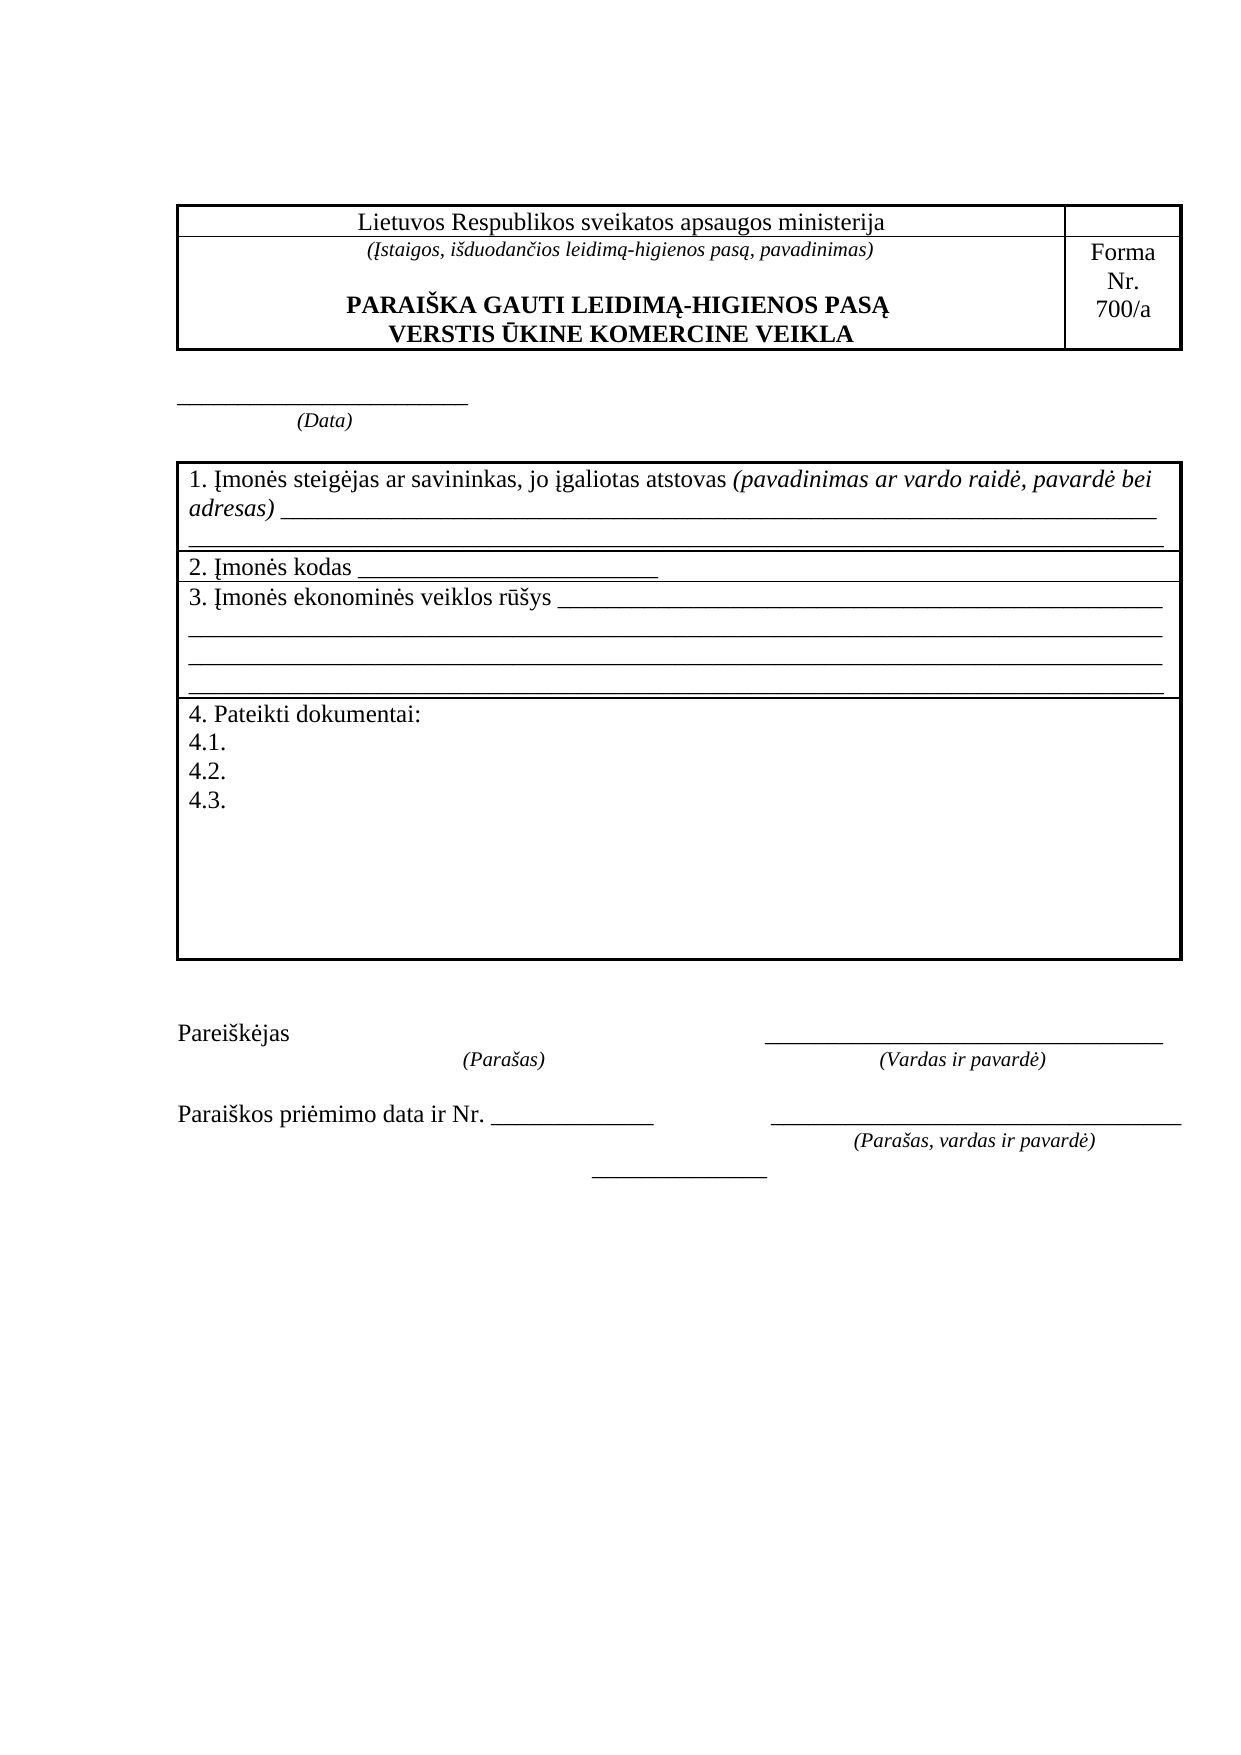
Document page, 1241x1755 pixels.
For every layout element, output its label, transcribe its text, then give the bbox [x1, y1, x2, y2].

text (Data) [177, 408, 1181, 432]
text (Parašas) (Vardas ir pavardė) [177, 1047, 1181, 1071]
table_cell 3. Įmonės ekonominės veiklos rūšys ______________________________________________________________________________ [179, 582, 1179, 697]
table_cell 4.3. [179, 785, 1179, 814]
table_cell (Įstaigos, išduodančios leidimą-higienos pasą, pavadinimas) PARAIŠKA GAUTI LEIDIMĄ-HIGIENOS PASĄ VERSTIS ŪKINE KOMERCINE VEIKLA [179, 237, 1064, 347]
table_cell 4.1. [179, 728, 1179, 756]
text ______________ [177, 1152, 1181, 1181]
table_header 1. Įmonės steigėjas ar savininkas, jo įgaliotas atstovas (pavadinimas ar vardo raidė, pavardė bei adresas) ______________________________________________________________________________ [179, 464, 1179, 550]
text (Parašas, vardas ir pavardė) [177, 1128, 1181, 1152]
table_cell [179, 814, 1179, 957]
table_cell 2. Įmonės kodas ________________________ [179, 552, 1179, 581]
text Paraiškos priėmimo data ir Nr. _____________ [177, 1099, 1181, 1128]
table_header Lietuvos Respublikos sveikatos apsaugos ministerija [179, 207, 1064, 236]
table_header [1066, 207, 1179, 236]
text Pareiškėjas [177, 1018, 1181, 1047]
table_cell 4. Pateikti dokumentai: [179, 699, 1179, 727]
table_cell Forma Nr. 700/a [1066, 237, 1179, 347]
table_cell 4.2. [179, 756, 1179, 785]
